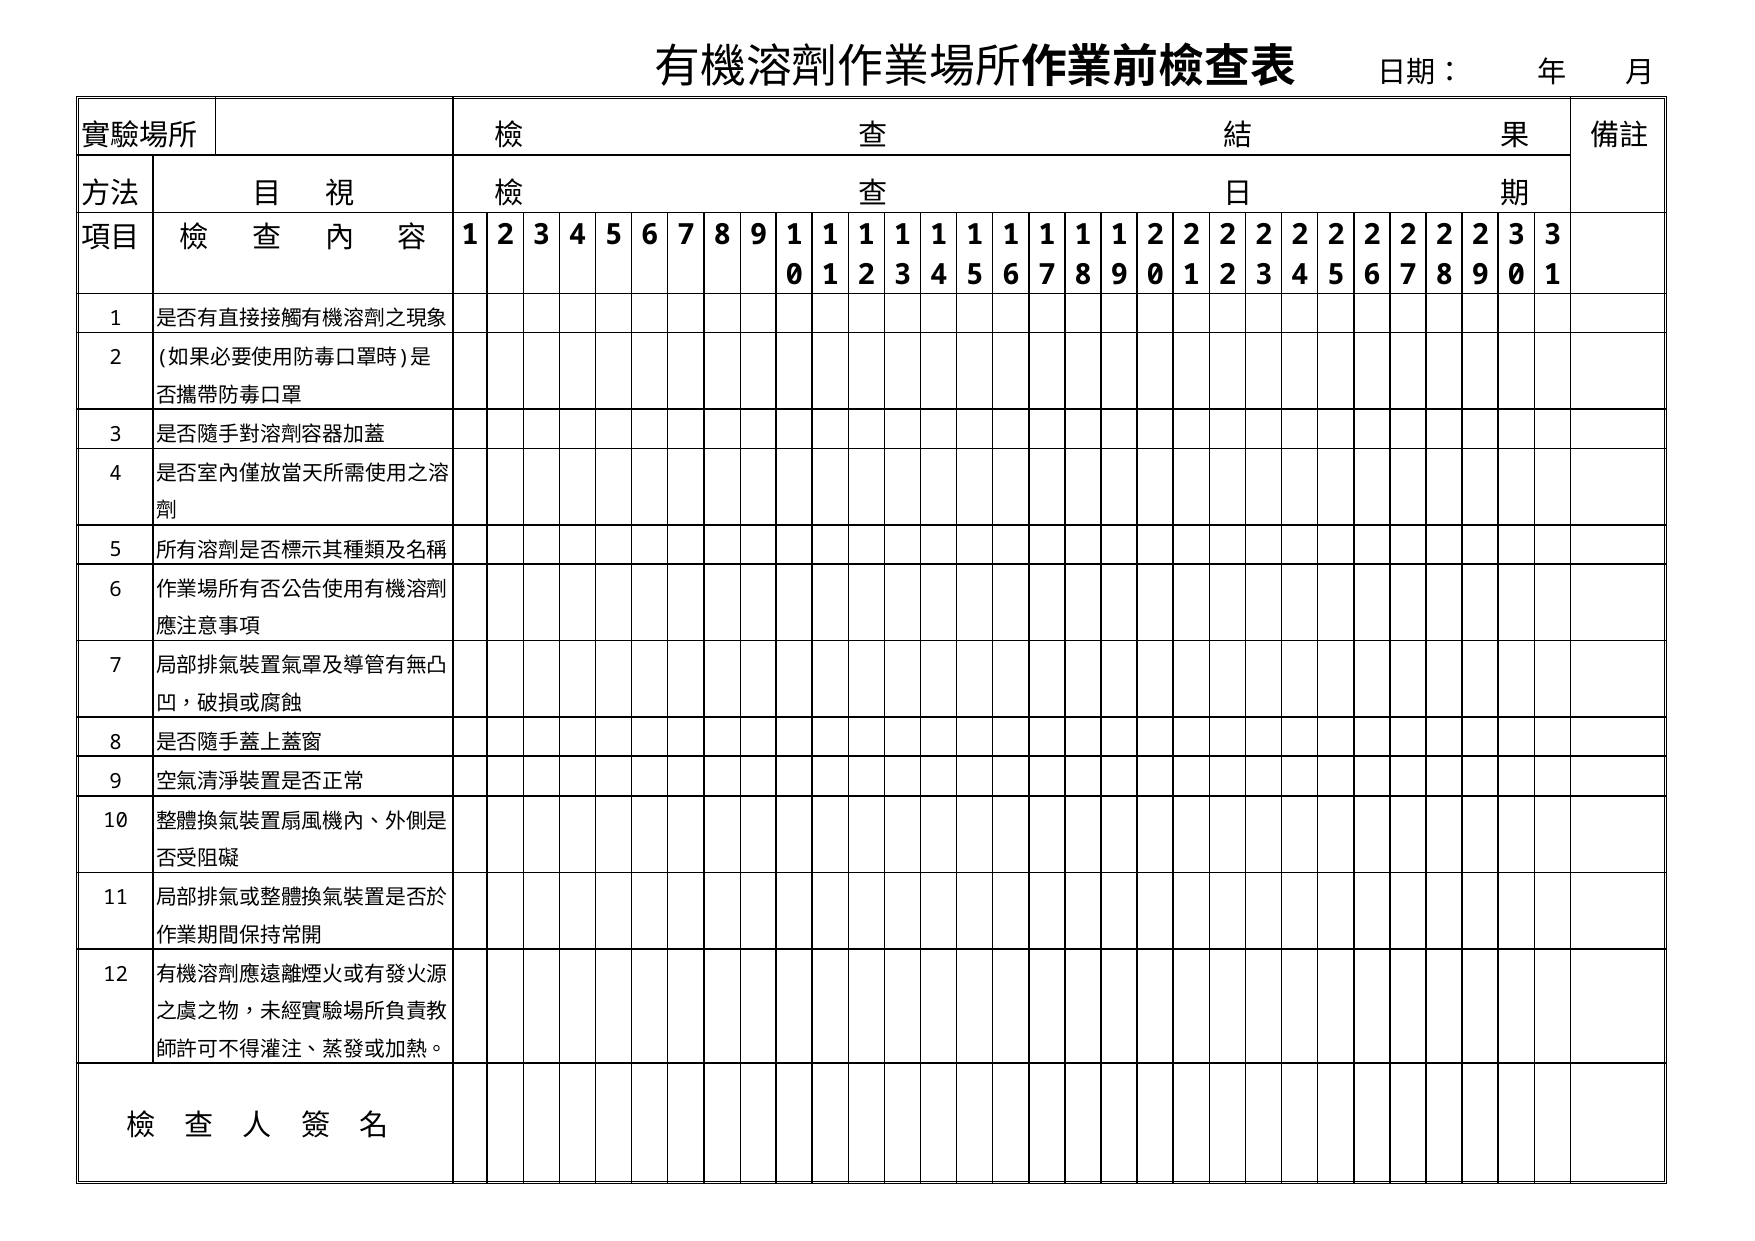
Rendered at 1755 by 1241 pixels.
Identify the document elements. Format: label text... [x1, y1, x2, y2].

table_cell [1535, 565, 1570, 639]
table_cell [705, 294, 740, 332]
table_cell [993, 641, 1028, 716]
table_cell [1138, 410, 1172, 447]
table_cell 25 [1318, 213, 1353, 293]
table_cell [1427, 797, 1461, 872]
table_cell [885, 1064, 920, 1181]
table_cell [454, 565, 486, 639]
table_cell [1463, 641, 1497, 716]
table_cell [1102, 797, 1136, 872]
table_cell [596, 950, 631, 1062]
table_cell [705, 873, 740, 948]
table_cell 31 [1535, 213, 1570, 293]
table_cell [993, 294, 1028, 332]
table_cell [632, 873, 667, 948]
table_cell [632, 410, 667, 447]
table_cell [524, 757, 559, 795]
table_cell [1571, 294, 1664, 332]
table_cell [1138, 449, 1172, 524]
table_cell 19 [1102, 213, 1136, 293]
table_cell [1210, 641, 1245, 716]
table_cell [777, 718, 811, 755]
table_cell [632, 950, 667, 1062]
table_cell 13 [885, 213, 920, 293]
table_cell [705, 526, 740, 563]
table_cell 3 [79, 410, 152, 447]
table_cell [1571, 449, 1664, 524]
table_cell [777, 757, 811, 795]
table_cell [1535, 641, 1570, 716]
table_cell [813, 718, 848, 755]
table_cell [1030, 294, 1064, 332]
table_cell [1246, 950, 1281, 1062]
table_cell [524, 294, 559, 332]
table_cell [741, 873, 775, 948]
table_cell [596, 294, 631, 332]
table_cell [1030, 333, 1064, 408]
table_cell [1066, 797, 1100, 872]
table_cell 2 [79, 333, 152, 408]
table_cell [957, 797, 992, 872]
table_cell 項目 [79, 213, 152, 293]
table_cell [560, 757, 595, 795]
table_cell [777, 641, 811, 716]
table_cell [1102, 1064, 1136, 1181]
table_cell [1210, 757, 1245, 795]
table_cell [1246, 718, 1281, 755]
table_cell [1535, 526, 1570, 563]
table_cell [1138, 873, 1172, 948]
table_cell [705, 1064, 740, 1181]
table_cell [1138, 950, 1172, 1062]
table_cell [849, 641, 884, 716]
table_cell [1138, 526, 1172, 563]
table_cell [632, 757, 667, 795]
table_cell [1066, 565, 1100, 639]
table_cell [1391, 873, 1425, 948]
table_cell [1355, 718, 1389, 755]
table_cell [488, 526, 523, 563]
table_cell [813, 294, 848, 332]
table_cell [1282, 449, 1317, 524]
table_cell [1030, 873, 1064, 948]
table_cell [1282, 718, 1317, 755]
table_cell [488, 565, 523, 639]
table_cell [705, 718, 740, 755]
table_cell [849, 718, 884, 755]
table_cell [1102, 526, 1136, 563]
table_cell [1499, 873, 1534, 948]
table_cell [1066, 449, 1100, 524]
table_cell [1571, 873, 1664, 948]
table_cell [993, 757, 1028, 795]
table_cell [1427, 718, 1461, 755]
table_cell [1174, 449, 1209, 524]
table_cell [1246, 449, 1281, 524]
table_cell [1463, 797, 1497, 872]
table_cell [813, 449, 848, 524]
table_cell 14 [921, 213, 956, 293]
table_cell [1138, 641, 1172, 716]
table_cell [454, 641, 486, 716]
table_cell [488, 797, 523, 872]
table_cell [777, 449, 811, 524]
table_cell [1066, 526, 1100, 563]
table_cell [454, 294, 486, 332]
table_cell [993, 449, 1028, 524]
table_cell [1499, 449, 1534, 524]
table_cell [668, 718, 703, 755]
table_cell [849, 797, 884, 872]
table_cell [1102, 873, 1136, 948]
table_cell [705, 333, 740, 408]
table_cell 11 [813, 213, 848, 293]
table_cell 4 [560, 213, 595, 293]
table_cell [777, 526, 811, 563]
table_cell [1499, 410, 1534, 447]
table_cell [885, 950, 920, 1062]
table_cell [1355, 1064, 1389, 1181]
table_cell [1102, 410, 1136, 447]
table_cell [1066, 950, 1100, 1062]
table_cell [1499, 757, 1534, 795]
table_cell [668, 641, 703, 716]
table_cell [524, 565, 559, 639]
table_cell [1318, 757, 1353, 795]
table_cell [1066, 873, 1100, 948]
table_cell [777, 873, 811, 948]
table_cell [488, 718, 523, 755]
table_cell [488, 333, 523, 408]
table_cell [885, 757, 920, 795]
table_cell [668, 526, 703, 563]
table_cell [993, 333, 1028, 408]
table_cell [993, 565, 1028, 639]
table_cell [1102, 757, 1136, 795]
table_cell [560, 333, 595, 408]
table_cell [1571, 641, 1664, 716]
table_cell [885, 565, 920, 639]
table_cell [1535, 797, 1570, 872]
table_cell 23 [1246, 213, 1281, 293]
table_cell [1391, 294, 1425, 332]
table_cell [454, 449, 486, 524]
table_cell [1066, 641, 1100, 716]
table_cell 21 [1174, 213, 1209, 293]
table_cell [524, 873, 559, 948]
table_cell [668, 797, 703, 872]
table_cell 1 [79, 294, 152, 332]
table_cell 24 [1282, 213, 1317, 293]
table_cell 8 [79, 718, 152, 755]
table_cell [488, 873, 523, 948]
table_cell [596, 641, 631, 716]
table_cell [921, 526, 956, 563]
table_cell 檢 查 人 簽 名 [79, 1064, 452, 1181]
table_cell [1535, 757, 1570, 795]
table_cell [957, 565, 992, 639]
table_cell [705, 757, 740, 795]
table_cell [1463, 526, 1497, 563]
table_cell [921, 873, 956, 948]
table_cell [1246, 294, 1281, 332]
table_cell 10 [777, 213, 811, 293]
table_cell [1246, 410, 1281, 447]
table_cell [1246, 797, 1281, 872]
table_cell 30 [1499, 213, 1534, 293]
table_cell [1318, 565, 1353, 639]
table_cell [1066, 410, 1100, 447]
table_cell [632, 449, 667, 524]
table_cell [741, 950, 775, 1062]
table_cell [488, 410, 523, 447]
table_cell [524, 526, 559, 563]
table_header 實驗場所 [79, 99, 215, 154]
table_cell [668, 757, 703, 795]
table_cell [1282, 565, 1317, 639]
table_cell [1499, 797, 1534, 872]
table_cell [705, 641, 740, 716]
table_cell [488, 1064, 523, 1181]
table_cell [741, 565, 775, 639]
table_cell [1318, 797, 1353, 872]
table_cell [1391, 526, 1425, 563]
table_cell [1282, 526, 1317, 563]
table_cell [777, 333, 811, 408]
table_cell 29 [1463, 213, 1497, 293]
table_cell [777, 1064, 811, 1181]
table_cell [1174, 718, 1209, 755]
table_cell [1535, 294, 1570, 332]
table_cell [1463, 718, 1497, 755]
table_cell [1427, 873, 1461, 948]
table_cell [1535, 333, 1570, 408]
table_cell [993, 950, 1028, 1062]
table_cell [1499, 1064, 1534, 1181]
table_cell [1427, 294, 1461, 332]
table_cell [741, 797, 775, 872]
table_cell [668, 294, 703, 332]
table_cell [1499, 294, 1534, 332]
table_cell [921, 410, 956, 447]
table_cell [741, 641, 775, 716]
table_cell [1463, 757, 1497, 795]
table_cell [813, 1064, 848, 1181]
table_cell [1499, 333, 1534, 408]
table_cell [560, 526, 595, 563]
table_cell 27 [1391, 213, 1425, 293]
table_cell [454, 873, 486, 948]
table_cell [1427, 1064, 1461, 1181]
table_cell [1427, 449, 1461, 524]
table_cell [1427, 526, 1461, 563]
table_cell [1246, 1064, 1281, 1181]
table_cell [741, 449, 775, 524]
table_cell [560, 950, 595, 1062]
table_cell [1174, 333, 1209, 408]
table_cell [813, 641, 848, 716]
table_cell [885, 718, 920, 755]
table_cell [1102, 718, 1136, 755]
table_cell 2 [488, 213, 523, 293]
table_cell 整體換氣裝置扇風機內、外側是否受阻礙 [154, 797, 452, 872]
table_cell [596, 718, 631, 755]
table_cell [1463, 873, 1497, 948]
table_cell [1138, 718, 1172, 755]
table_cell [1318, 526, 1353, 563]
table_cell [1030, 718, 1064, 755]
table_cell [1571, 565, 1664, 639]
table_cell 16 [993, 213, 1028, 293]
table_cell [777, 565, 811, 639]
table_cell [1318, 641, 1353, 716]
table_cell [885, 873, 920, 948]
table_cell [1391, 565, 1425, 639]
table_cell [1355, 641, 1389, 716]
table_cell [1318, 333, 1353, 408]
table_cell [1499, 565, 1534, 639]
table_cell [1030, 449, 1064, 524]
table_cell [524, 950, 559, 1062]
table_cell [596, 797, 631, 872]
table_cell [921, 565, 956, 639]
table_cell (如果必要使用防毒口罩時)是否攜帶防毒口罩 [154, 333, 452, 408]
table_cell [596, 873, 631, 948]
table_cell [1246, 565, 1281, 639]
table_cell [1499, 950, 1534, 1062]
table_cell [921, 757, 956, 795]
table_cell 12 [79, 950, 152, 1062]
table_cell [957, 641, 992, 716]
table_cell 3 [524, 213, 559, 293]
table_cell [1355, 294, 1389, 332]
table_cell [454, 718, 486, 755]
table_cell [1318, 718, 1353, 755]
table_cell [885, 294, 920, 332]
table_cell 是否隨手對溶劑容器加蓋 [154, 410, 452, 447]
table_cell [1499, 526, 1534, 563]
table_cell [1571, 797, 1664, 872]
table_cell [921, 641, 956, 716]
table_cell [993, 797, 1028, 872]
table_cell [560, 294, 595, 332]
table_cell [560, 565, 595, 639]
table_cell [849, 333, 884, 408]
table_cell [1427, 641, 1461, 716]
table_cell [632, 641, 667, 716]
table_header 檢 查 結 果 [454, 99, 1570, 154]
table_cell [849, 449, 884, 524]
table_cell [1210, 718, 1245, 755]
table_cell [1066, 333, 1100, 408]
table_cell 11 [79, 873, 152, 948]
table_cell [1427, 333, 1461, 408]
table_cell 12 [849, 213, 884, 293]
table_cell [921, 950, 956, 1062]
table_cell [1391, 718, 1425, 755]
table_cell [1210, 1064, 1245, 1181]
table_cell [813, 526, 848, 563]
table_cell [741, 757, 775, 795]
table_cell 22 [1210, 213, 1245, 293]
table_cell [1066, 757, 1100, 795]
table_cell 20 [1138, 213, 1172, 293]
table_cell 檢 查 內 容 [154, 213, 452, 293]
table_cell [560, 641, 595, 716]
table_cell 檢 查 日 期 [454, 156, 1570, 212]
table_cell [885, 449, 920, 524]
table_cell [1138, 757, 1172, 795]
table_cell [524, 641, 559, 716]
table_cell [1355, 757, 1389, 795]
table_cell [1174, 797, 1209, 872]
table_cell [596, 565, 631, 639]
table_cell [668, 449, 703, 524]
table_cell [957, 757, 992, 795]
table_cell [1463, 410, 1497, 447]
table_cell [921, 718, 956, 755]
table_cell [741, 1064, 775, 1181]
table_cell [1210, 873, 1245, 948]
table_cell [885, 526, 920, 563]
table_cell [849, 1064, 884, 1181]
table_cell [705, 410, 740, 447]
table_cell [849, 757, 884, 795]
table_cell [1355, 410, 1389, 447]
table_cell [705, 449, 740, 524]
table_cell [1066, 294, 1100, 332]
table_cell [1066, 1064, 1100, 1181]
table_cell [741, 410, 775, 447]
table_header [216, 99, 452, 154]
table_cell [1391, 641, 1425, 716]
table_cell 有機溶劑應遠離煙火或有發火源之虞之物，未經實驗場所負責教師許可不得灌注、蒸發或加熱。 [154, 950, 452, 1062]
table_cell [1030, 950, 1064, 1062]
table_cell [1138, 333, 1172, 408]
table_header 備註 [1571, 99, 1664, 212]
table_cell [1102, 333, 1136, 408]
table_cell [596, 757, 631, 795]
table_cell [668, 1064, 703, 1181]
table_cell [454, 797, 486, 872]
table_cell [813, 797, 848, 872]
table_cell [921, 797, 956, 872]
table_cell [1282, 1064, 1317, 1181]
table_cell [993, 718, 1028, 755]
text 有機溶劑作業場所作業前檢查表 日期： 年 月 [150, 29, 1712, 96]
table_cell [1102, 294, 1136, 332]
table_cell [1391, 333, 1425, 408]
table_cell [454, 1064, 486, 1181]
table_cell [1210, 797, 1245, 872]
table_cell [849, 565, 884, 639]
table_cell [1174, 641, 1209, 716]
table_cell 局部排氣或整體換氣裝置是否於作業期間保持常開 [154, 873, 452, 948]
table_cell [1571, 410, 1664, 447]
table_cell 是否有直接接觸有機溶劑之現象 [154, 294, 452, 332]
table_cell 5 [596, 213, 631, 293]
table_cell [957, 294, 992, 332]
table_cell [741, 526, 775, 563]
table_cell [1499, 718, 1534, 755]
table_cell [1282, 294, 1317, 332]
table_cell [1030, 1064, 1064, 1181]
table_cell [993, 873, 1028, 948]
table_cell [488, 449, 523, 524]
table_cell 7 [668, 213, 703, 293]
table_cell [885, 333, 920, 408]
table_cell [849, 410, 884, 447]
table_cell [1318, 873, 1353, 948]
table_cell [1463, 449, 1497, 524]
table_cell [1030, 641, 1064, 716]
table_cell [668, 565, 703, 639]
table_cell 所有溶劑是否標示其種類及名稱 [154, 526, 452, 563]
table_cell [1210, 294, 1245, 332]
table_cell 10 [79, 797, 152, 872]
table_cell [1138, 565, 1172, 639]
table_cell [454, 410, 486, 447]
table_cell [957, 1064, 992, 1181]
table_cell [1246, 526, 1281, 563]
table_cell 6 [632, 213, 667, 293]
table_cell [1318, 950, 1353, 1062]
table_cell [668, 873, 703, 948]
table_cell [705, 565, 740, 639]
table_cell 方法 [79, 156, 152, 212]
table_cell [488, 757, 523, 795]
table_cell [1102, 449, 1136, 524]
table_cell [1535, 449, 1570, 524]
table_cell [813, 410, 848, 447]
table_cell 28 [1427, 213, 1461, 293]
table_cell [1066, 718, 1100, 755]
table_cell [1210, 333, 1245, 408]
table_cell [1427, 950, 1461, 1062]
table_cell [1318, 1064, 1353, 1181]
table_cell [1571, 526, 1664, 563]
table_cell [1174, 950, 1209, 1062]
table_cell [1535, 1064, 1570, 1181]
table_cell [1282, 950, 1317, 1062]
table_cell [1282, 410, 1317, 447]
table_cell 作業場所有否公告使用有機溶劑應注意事項 [154, 565, 452, 639]
table_cell [741, 718, 775, 755]
table_cell [1174, 294, 1209, 332]
table_cell [921, 333, 956, 408]
table_cell [560, 410, 595, 447]
table_cell [957, 410, 992, 447]
table_cell [1102, 565, 1136, 639]
table_cell [1174, 873, 1209, 948]
table_cell [1391, 449, 1425, 524]
table_cell [1535, 718, 1570, 755]
table_cell [1535, 410, 1570, 447]
table_cell [1210, 565, 1245, 639]
table_cell [1282, 641, 1317, 716]
table_cell [921, 449, 956, 524]
table_cell [1282, 873, 1317, 948]
table_cell [993, 526, 1028, 563]
table_cell [1174, 757, 1209, 795]
table_cell [1427, 757, 1461, 795]
table_cell [813, 950, 848, 1062]
table_cell [1571, 950, 1664, 1062]
table_cell [1246, 333, 1281, 408]
table_cell [1282, 797, 1317, 872]
table_cell [1571, 333, 1664, 408]
table_cell [524, 797, 559, 872]
table_cell [813, 565, 848, 639]
table_cell 6 [79, 565, 152, 639]
table_cell [1571, 213, 1664, 293]
table_cell [1318, 294, 1353, 332]
table_cell [849, 294, 884, 332]
table_cell [1030, 797, 1064, 872]
table_cell [1246, 641, 1281, 716]
table_cell [1030, 565, 1064, 639]
table_cell [1463, 1064, 1497, 1181]
table_cell [1174, 565, 1209, 639]
table_cell [1030, 526, 1064, 563]
table_cell 26 [1355, 213, 1389, 293]
table_cell [1210, 950, 1245, 1062]
table_cell [1463, 565, 1497, 639]
table_cell [454, 333, 486, 408]
table_cell [1463, 333, 1497, 408]
table_cell [957, 449, 992, 524]
table_cell [921, 294, 956, 332]
table_cell 目 視 [154, 156, 452, 212]
table_cell [1571, 757, 1664, 795]
table_cell 4 [79, 449, 152, 524]
table_cell [1174, 526, 1209, 563]
table_cell [560, 1064, 595, 1181]
table_cell 是否室內僅放當天所需使用之溶劑 [154, 449, 452, 524]
table_cell [1210, 410, 1245, 447]
table_cell [488, 294, 523, 332]
table_cell [524, 410, 559, 447]
table_cell 5 [79, 526, 152, 563]
table_cell [777, 797, 811, 872]
table_cell 7 [79, 641, 152, 716]
table_cell [957, 950, 992, 1062]
table_cell [1391, 1064, 1425, 1181]
table_cell [1355, 873, 1389, 948]
table_cell [560, 449, 595, 524]
table_cell [596, 526, 631, 563]
table_cell [488, 950, 523, 1062]
table_cell 1 [454, 213, 486, 293]
table_cell [777, 410, 811, 447]
table_cell [454, 526, 486, 563]
table_cell [1102, 950, 1136, 1062]
table_cell [488, 641, 523, 716]
table_cell [1030, 410, 1064, 447]
table_cell [885, 641, 920, 716]
table_cell [1391, 757, 1425, 795]
table_cell [1138, 797, 1172, 872]
table_cell [921, 1064, 956, 1181]
table_cell [1535, 950, 1570, 1062]
table_cell [632, 294, 667, 332]
table_cell [1282, 757, 1317, 795]
table_cell [668, 410, 703, 447]
table_cell [454, 950, 486, 1062]
table_cell [705, 797, 740, 872]
table_cell 9 [741, 213, 775, 293]
table_cell [524, 1064, 559, 1181]
table_cell [1174, 1064, 1209, 1181]
table_cell 18 [1066, 213, 1100, 293]
table_cell [560, 873, 595, 948]
table_cell [668, 333, 703, 408]
table_cell [524, 333, 559, 408]
table_cell [1571, 1064, 1664, 1181]
table_cell [596, 333, 631, 408]
table_cell [1427, 565, 1461, 639]
table_cell [1355, 449, 1389, 524]
table_cell [1571, 718, 1664, 755]
table_cell [668, 950, 703, 1062]
table_cell [596, 410, 631, 447]
table_cell 17 [1030, 213, 1064, 293]
table_cell [1355, 526, 1389, 563]
table_cell [1391, 950, 1425, 1062]
table_cell [1246, 873, 1281, 948]
table_cell 局部排氣裝置氣罩及導管有無凸凹，破損或腐蝕 [154, 641, 452, 716]
table_cell [560, 718, 595, 755]
table_cell [849, 873, 884, 948]
table_cell [632, 797, 667, 872]
table_cell 9 [79, 757, 152, 795]
table_cell [632, 718, 667, 755]
table_cell [777, 950, 811, 1062]
table_cell [1427, 410, 1461, 447]
table_cell 15 [957, 213, 992, 293]
table_cell [524, 718, 559, 755]
table_cell [560, 797, 595, 872]
table_cell [741, 294, 775, 332]
table_cell [596, 1064, 631, 1181]
table_cell [885, 797, 920, 872]
table_cell [1210, 526, 1245, 563]
table_cell [1138, 294, 1172, 332]
table_cell [1174, 410, 1209, 447]
table_cell 空氣清淨裝置是否正常 [154, 757, 452, 795]
table_cell [993, 1064, 1028, 1181]
table_cell [1391, 797, 1425, 872]
table_cell [993, 410, 1028, 447]
table_cell [632, 333, 667, 408]
table_cell [1355, 565, 1389, 639]
table_cell [813, 333, 848, 408]
table_cell [1391, 410, 1425, 447]
table_cell 8 [705, 213, 740, 293]
table_cell [813, 757, 848, 795]
table_cell [1463, 294, 1497, 332]
table_cell [632, 565, 667, 639]
table_cell [1210, 449, 1245, 524]
table_cell [1535, 873, 1570, 948]
table_cell [849, 950, 884, 1062]
table_cell [1355, 797, 1389, 872]
table_cell [1138, 1064, 1172, 1181]
table_cell [705, 950, 740, 1062]
table_cell [885, 410, 920, 447]
table_cell [957, 526, 992, 563]
table_cell [1246, 757, 1281, 795]
table_cell [957, 718, 992, 755]
table_cell [777, 294, 811, 332]
table_cell [596, 449, 631, 524]
table_cell [1355, 333, 1389, 408]
table_cell [1102, 641, 1136, 716]
table_cell [1282, 333, 1317, 408]
table_cell [1318, 410, 1353, 447]
table_cell [813, 873, 848, 948]
table_cell [1355, 950, 1389, 1062]
table_cell [524, 449, 559, 524]
table_cell [632, 1064, 667, 1181]
table_cell [849, 526, 884, 563]
table_cell 是否隨手蓋上蓋窗 [154, 718, 452, 755]
table_cell [1499, 641, 1534, 716]
table_cell [1030, 757, 1064, 795]
table_cell [1463, 950, 1497, 1062]
table_cell [957, 873, 992, 948]
table_cell [454, 757, 486, 795]
table_cell [632, 526, 667, 563]
table_cell [957, 333, 992, 408]
table_cell [1318, 449, 1353, 524]
table_cell [741, 333, 775, 408]
